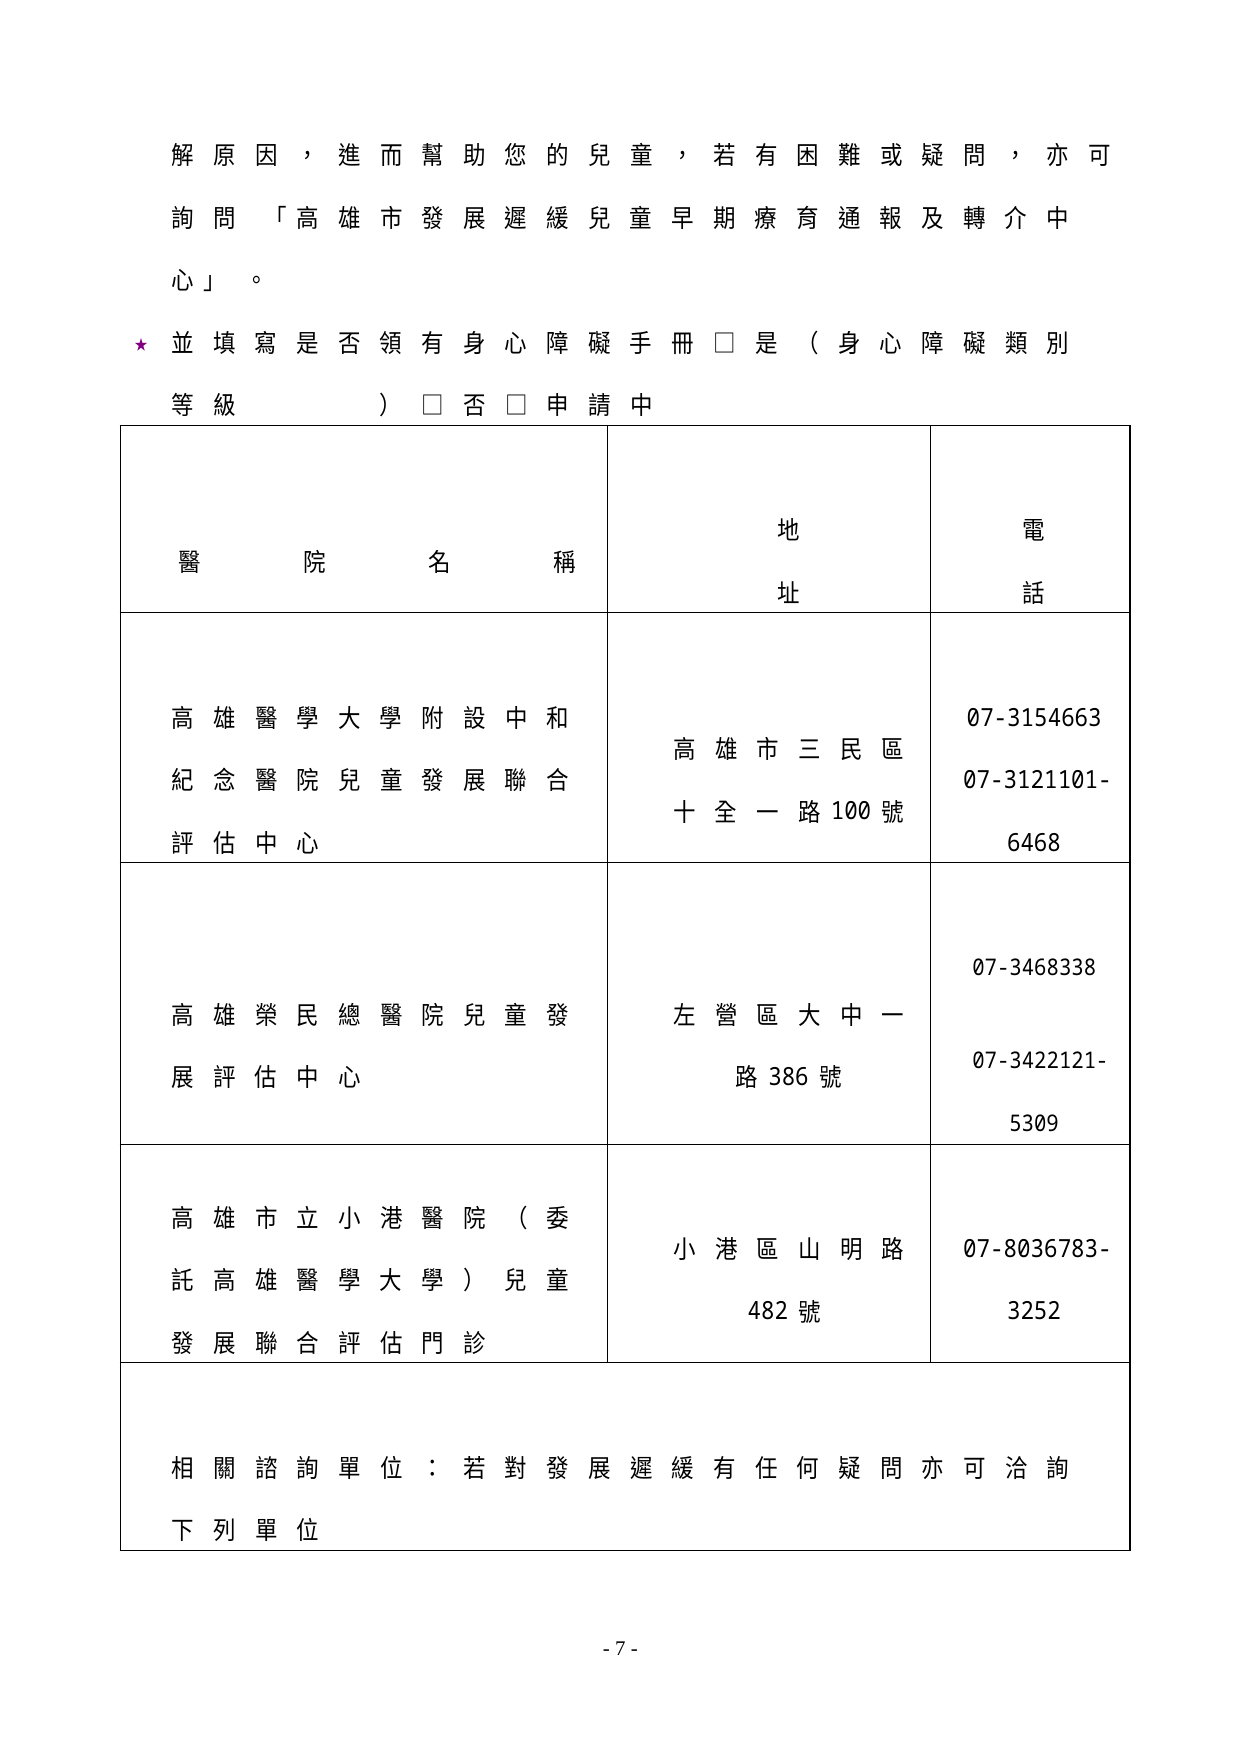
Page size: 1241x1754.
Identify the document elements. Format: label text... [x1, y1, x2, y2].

table_cell 高雄市三民區十全一路100號 [608, 613, 930, 862]
table_header 地 址 [608, 426, 930, 612]
table_cell 高雄市立小港醫院（委託高雄醫學大學）兒童發展聯合評估門診 [121, 1145, 607, 1362]
table_header 電 話 [931, 426, 1129, 612]
table_cell 小港區山明路482號 [608, 1145, 930, 1362]
table_cell 左營區大中一路386號 [608, 863, 930, 1143]
table_cell 07-8036783-3252 [931, 1145, 1129, 1362]
table_cell 07-3154663 07-3121101-6468 [931, 613, 1129, 862]
table_header 醫 院 名 稱 [121, 426, 607, 612]
text ★並填寫是否領有身心障礙手冊□是（身心障礙類別 等級 ）□否□申請中 [120, 300, 1120, 425]
table_cell 相關諮詢單位：若對發展遲緩有任何疑問亦可洽詢下列單位 [121, 1363, 1129, 1550]
table_cell 高雄榮民總醫院兒童發展評估中心 [121, 863, 607, 1143]
text 解原因，進而幫助您的兒童，若有困難或疑問，亦可詢問「高雄市發展遲緩兒童早期療育通報及轉介中心」。 [120, 112, 1120, 300]
table_cell 07-3468338 07-3422121-5309 [931, 863, 1129, 1143]
table_cell 高雄醫學大學附設中和紀念醫院兒童發展聯合評估中心 [121, 613, 607, 862]
